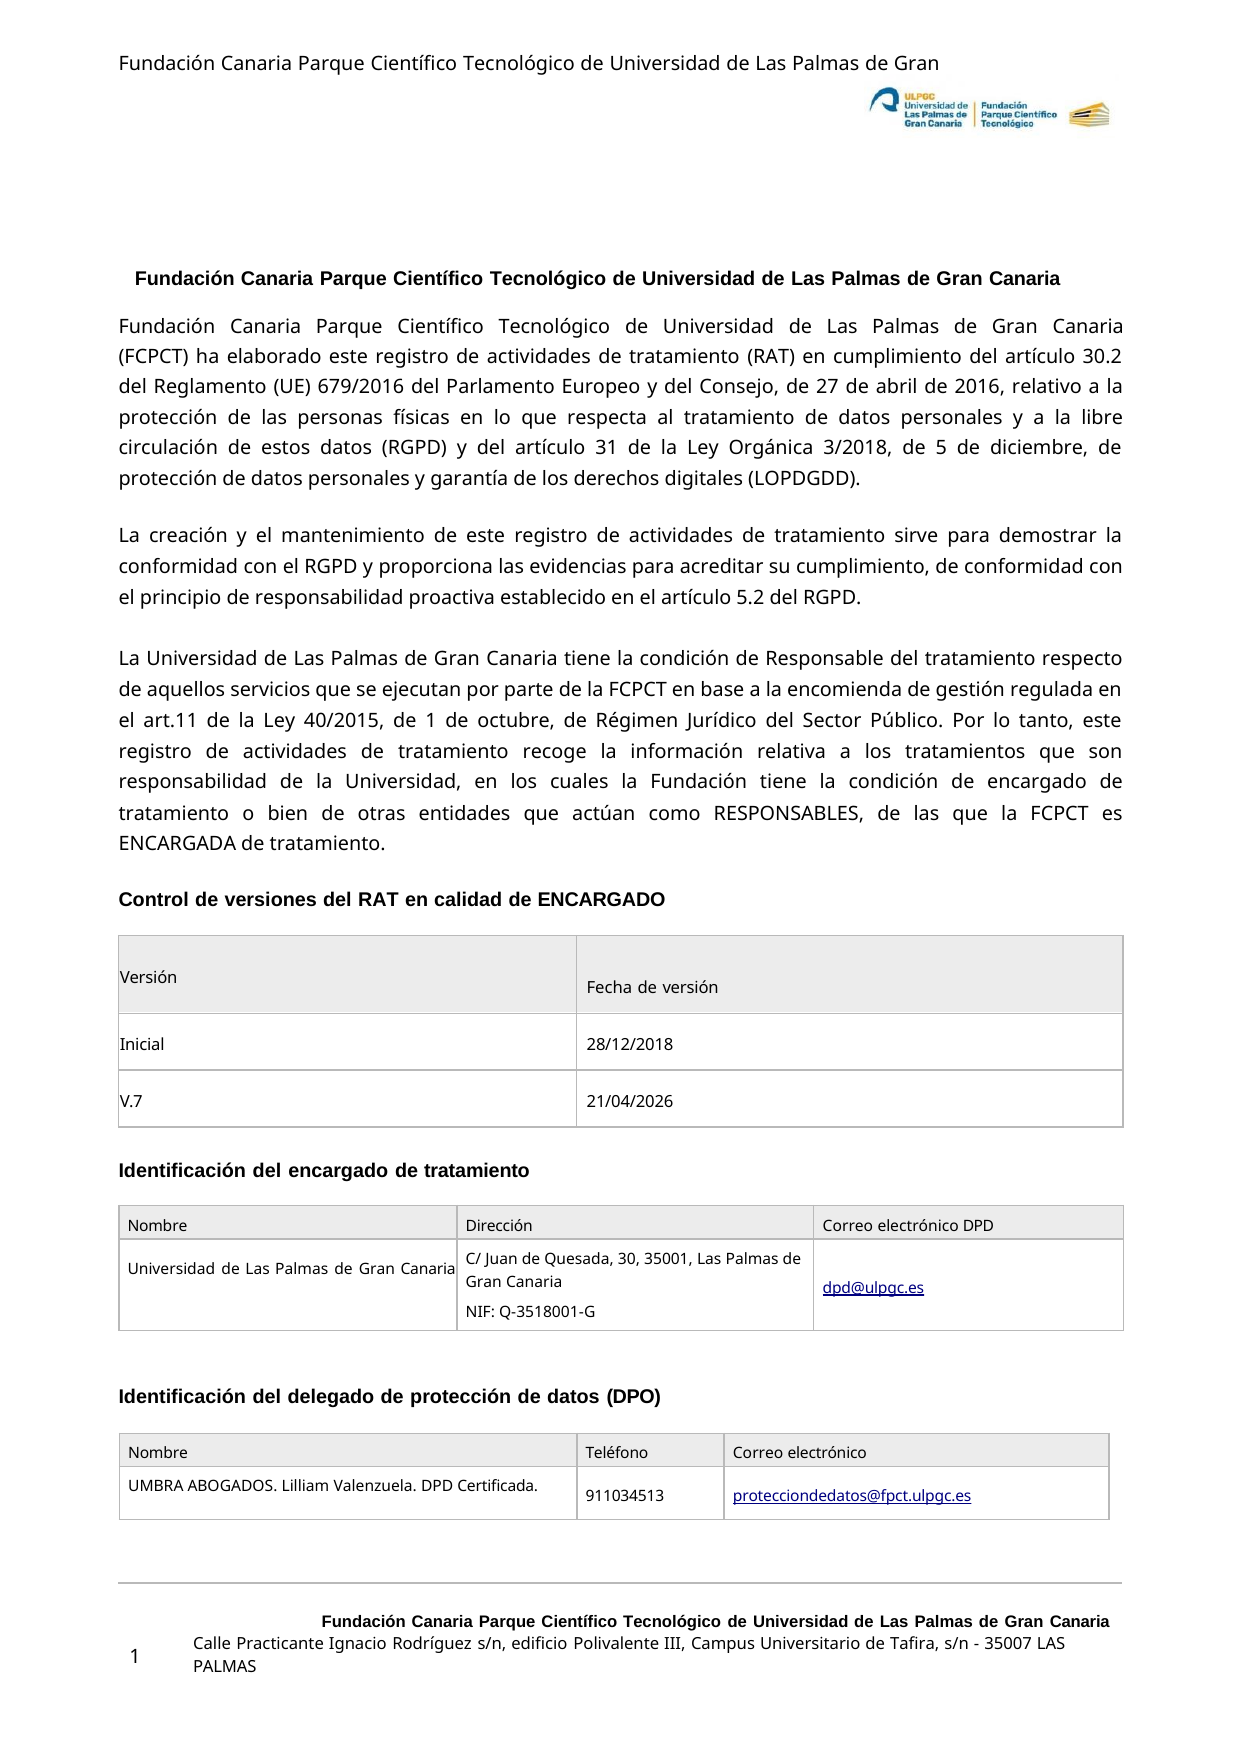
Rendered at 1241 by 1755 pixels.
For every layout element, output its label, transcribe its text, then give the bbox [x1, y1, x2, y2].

table_cell UMBRA ABOGADOS. Lilliam Valenzuela. DPD Certificada. [120, 1467, 576, 1518]
text REGISTRO DE ACTIVIDADES EN CALIDAD DE ENCARGADO DE TRATAMIENTO [173, 199, 1122, 225]
subtitle Identificación del encargado de tratamiento [118, 1159, 1137, 1182]
text La Universidad de Las Palmas de Gran Canaria tiene la condición de Responsable del tratamiento respecto de aquellos servicios que se ejecutan por parte de la FCPCT en base a la encomienda de gestión regulada en el art.11 de la Ley 40/2015, de 1 de octubre, de Régimen Jurídico del Sector Público. Por lo tanto, este registro de actividades de tratamiento recoge la información relativa a los tratamientos que son responsabilidad de la Universidad, en los cuales la Fundación tiene la condición de encargado de tratamiento o bien de otras entidades que actúan como RESPONSABLES, de las que la FCPCT es ENCARGADA de tratamiento. [118, 644, 1124, 857]
table_cell 21/04/2026 [577, 1071, 1122, 1126]
table_cell 911034513 [578, 1467, 723, 1518]
table_header Correo electrónico DPD [814, 1206, 1123, 1238]
text Fundación Canaria Parque Científico Tecnológico de Universidad de Las Palmas de Gran Canaria (FCPCT) ha elaborado este registro de actividades de tratamiento (RAT) en cumplimiento del artículo 30.2 del Reglamento (UE) 679/2016 del Parlamento Europeo y del Consejo, de 27 de abril de 2016, relativo a la protección de las personas físicas en lo que respecta al tratamiento de datos personales y a la libre circulación de estos datos (RGPD) y del artículo 31 de la Ley Orgánica 3/2018, de 5 de diciembre, de protección de datos personales y garantía de los derechos digitales (LOPDGDD). [118, 312, 1124, 491]
text La creación y el mantenimiento de este registro de actividades de tratamiento sirve para demostrar la conformidad con el RGPD y proporciona las evidencias para acreditar su cumplimiento, de conformidad con el principio de responsabilidad proactiva establecido en el artículo 5.2 del RGPD. [118, 522, 1124, 610]
table_cell Universidad de Las Palmas de Gran Canaria [120, 1240, 456, 1329]
table_header Nombre [120, 1434, 576, 1466]
table_header Fecha de versión [577, 936, 1122, 1012]
table_cell C/ Juan de Quesada, 30, 35001, Las Palmas de Gran Canaria NIF: Q-3518001-G [458, 1240, 813, 1329]
table_cell 28/12/2018 [577, 1014, 1122, 1069]
table_header Correo electrónico [725, 1434, 1108, 1466]
table_cell dpd@ulpgc.es [814, 1240, 1123, 1329]
table_header Teléfono [578, 1434, 723, 1466]
table_cell Inicial [119, 1014, 576, 1069]
table_header Versión [119, 936, 576, 1012]
table_header Nombre [120, 1206, 456, 1238]
table_cell V.7 [119, 1071, 576, 1126]
subtitle Fundación Canaria Parque Científico Tecnológico de Universidad de Las Palmas de Gran Canaria [103, 267, 1137, 289]
table_header Dirección [458, 1206, 813, 1238]
table_cell protecciondedatos@fpct.ulpgc.es [725, 1467, 1108, 1518]
subtitle Identificación del delegado de protección de datos (DPO) [118, 1385, 1137, 1408]
subtitle Control de versiones del RAT en calidad de ENCARGADO [118, 888, 1137, 910]
